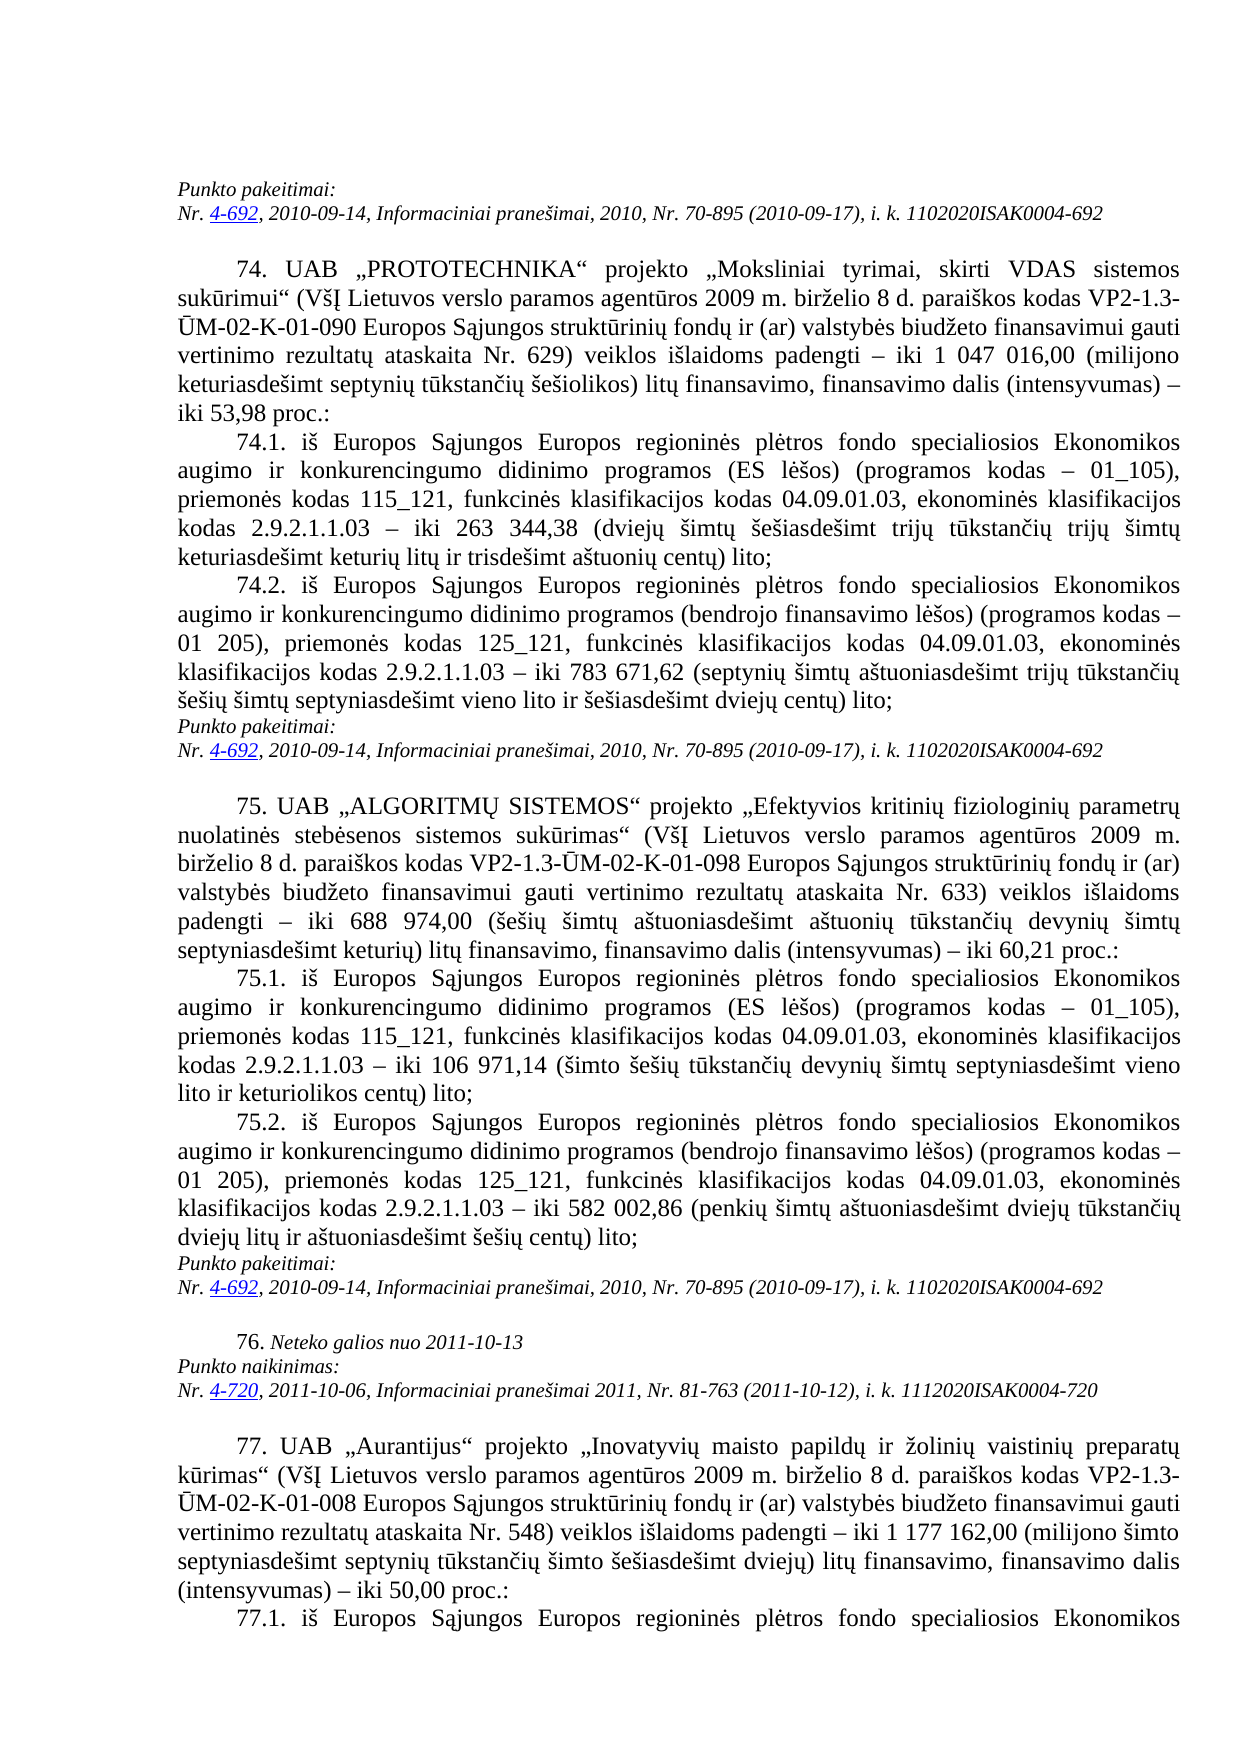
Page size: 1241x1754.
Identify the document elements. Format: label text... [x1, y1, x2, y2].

text 76. Neteko galios nuo 2011-10-13 [177, 1328, 1181, 1354]
text 77.1. iš Europos Sąjungos Europos regioninės plėtros fondo specialiosios Ekonomikos [177, 1603, 1181, 1632]
text Nr. 4-692, 2010-09-14, Informaciniai pranešimai, 2010, Nr. 70-895 (2010-09-17), i. k. 1102020ISAK0004-692 [177, 1275, 1181, 1299]
text 74.1. iš Europos Sąjungos Europos regioninės plėtros fondo specialiosios Ekonomikos augimo ir konkurencingumo didinimo programos (ES lėšos) (programos kodas – 01_105), priemonės kodas 115_121, funkcinės klasifikacijos kodas 04.09.01.03, ekonominės klasifikacijos kodas 2.9.2.1.1.03 – iki 263 344,38 (dviejų šimtų šešiasdešimt trijų tūkstančių trijų šimtų keturiasdešimt keturių litų ir trisdešimt aštuonių centų) lito; [177, 427, 1181, 570]
text Nr. 4-720, 2011-10-06, Informaciniai pranešimai 2011, Nr. 81-763 (2011-10-12), i. k. 1112020ISAK0004-720 [177, 1378, 1181, 1402]
text 77. UAB „Aurantijus“ projekto „Inovatyvių maisto papildų ir žolinių vaistinių preparatų kūrimas“ (VšĮ Lietuvos verslo paramos agentūros 2009 m. birželio 8 d. paraiškos kodas VP2-1.3-ŪM-02-K-01-008 Europos Sąjungos struktūrinių fondų ir (ar) valstybės biudžeto finansavimui gauti vertinimo rezultatų ataskaita Nr. 548) veiklos išlaidoms padengti – iki 1 177 162,00 (milijono šimto septyniasdešimt septynių tūkstančių šimto šešiasdešimt dviejų) litų finansavimo, finansavimo dalis (intensyvumas) – iki 50,00 proc.: [177, 1431, 1181, 1603]
text 74.2. iš Europos Sąjungos Europos regioninės plėtros fondo specialiosios Ekonomikos augimo ir konkurencingumo didinimo programos (bendrojo finansavimo lėšos) (programos kodas – 01 205), priemonės kodas 125_121, funkcinės klasifikacijos kodas 04.09.01.03, ekonominės klasifikacijos kodas 2.9.2.1.1.03 – iki 783 671,62 (septynių šimtų aštuoniasdešimt trijų tūkstančių šešių šimtų septyniasdešimt vieno lito ir šešiasdešimt dviejų centų) lito; [177, 570, 1181, 714]
text Punkto pakeitimai: [177, 177, 1181, 201]
text Punkto pakeitimai: [177, 1251, 1181, 1275]
text Nr. 4-692, 2010-09-14, Informaciniai pranešimai, 2010, Nr. 70-895 (2010-09-17), i. k. 1102020ISAK0004-692 [177, 738, 1181, 762]
text 74. UAB „PROTOTECHNIKA“ projekto „Moksliniai tyrimai, skirti VDAS sistemos sukūrimui“ (VšĮ Lietuvos verslo paramos agentūros 2009 m. birželio 8 d. paraiškos kodas VP2-1.3-ŪM-02-K-01-090 Europos Sąjungos struktūrinių fondų ir (ar) valstybės biudžeto finansavimui gauti vertinimo rezultatų ataskaita Nr. 629) veiklos išlaidoms padengti – iki 1 047 016,00 (milijono keturiasdešimt septynių tūkstančių šešiolikos) litų finansavimo, finansavimo dalis (intensyvumas) – iki 53,98 proc.: [177, 254, 1181, 427]
text 75. UAB „ALGORITMŲ SISTEMOS“ projekto „Efektyvios kritinių fiziologinių parametrų nuolatinės stebėsenos sistemos sukūrimas“ (VšĮ Lietuvos verslo paramos agentūros 2009 m. birželio 8 d. paraiškos kodas VP2-1.3-ŪM-02-K-01-098 Europos Sąjungos struktūrinių fondų ir (ar) valstybės biudžeto finansavimui gauti vertinimo rezultatų ataskaita Nr. 633) veiklos išlaidoms padengti – iki 688 974,00 (šešių šimtų aštuoniasdešimt aštuonių tūkstančių devynių šimtų septyniasdešimt keturių) litų finansavimo, finansavimo dalis (intensyvumas) – iki 60,21 proc.: [177, 791, 1181, 963]
text Punkto pakeitimai: [177, 714, 1181, 738]
text 75.1. iš Europos Sąjungos Europos regioninės plėtros fondo specialiosios Ekonomikos augimo ir konkurencingumo didinimo programos (ES lėšos) (programos kodas – 01_105), priemonės kodas 115_121, funkcinės klasifikacijos kodas 04.09.01.03, ekonominės klasifikacijos kodas 2.9.2.1.1.03 – iki 106 971,14 (šimto šešių tūkstančių devynių šimtų septyniasdešimt vieno lito ir keturiolikos centų) lito; [177, 963, 1181, 1107]
text Nr. 4-692, 2010-09-14, Informaciniai pranešimai, 2010, Nr. 70-895 (2010-09-17), i. k. 1102020ISAK0004-692 [177, 201, 1181, 225]
text Punkto naikinimas: [177, 1354, 1181, 1378]
text 75.2. iš Europos Sąjungos Europos regioninės plėtros fondo specialiosios Ekonomikos augimo ir konkurencingumo didinimo programos (bendrojo finansavimo lėšos) (programos kodas – 01 205), priemonės kodas 125_121, funkcinės klasifikacijos kodas 04.09.01.03, ekonominės klasifikacijos kodas 2.9.2.1.1.03 – iki 582 002,86 (penkių šimtų aštuoniasdešimt dviejų tūkstančių dviejų litų ir aštuoniasdešimt šešių centų) lito; [177, 1107, 1181, 1251]
